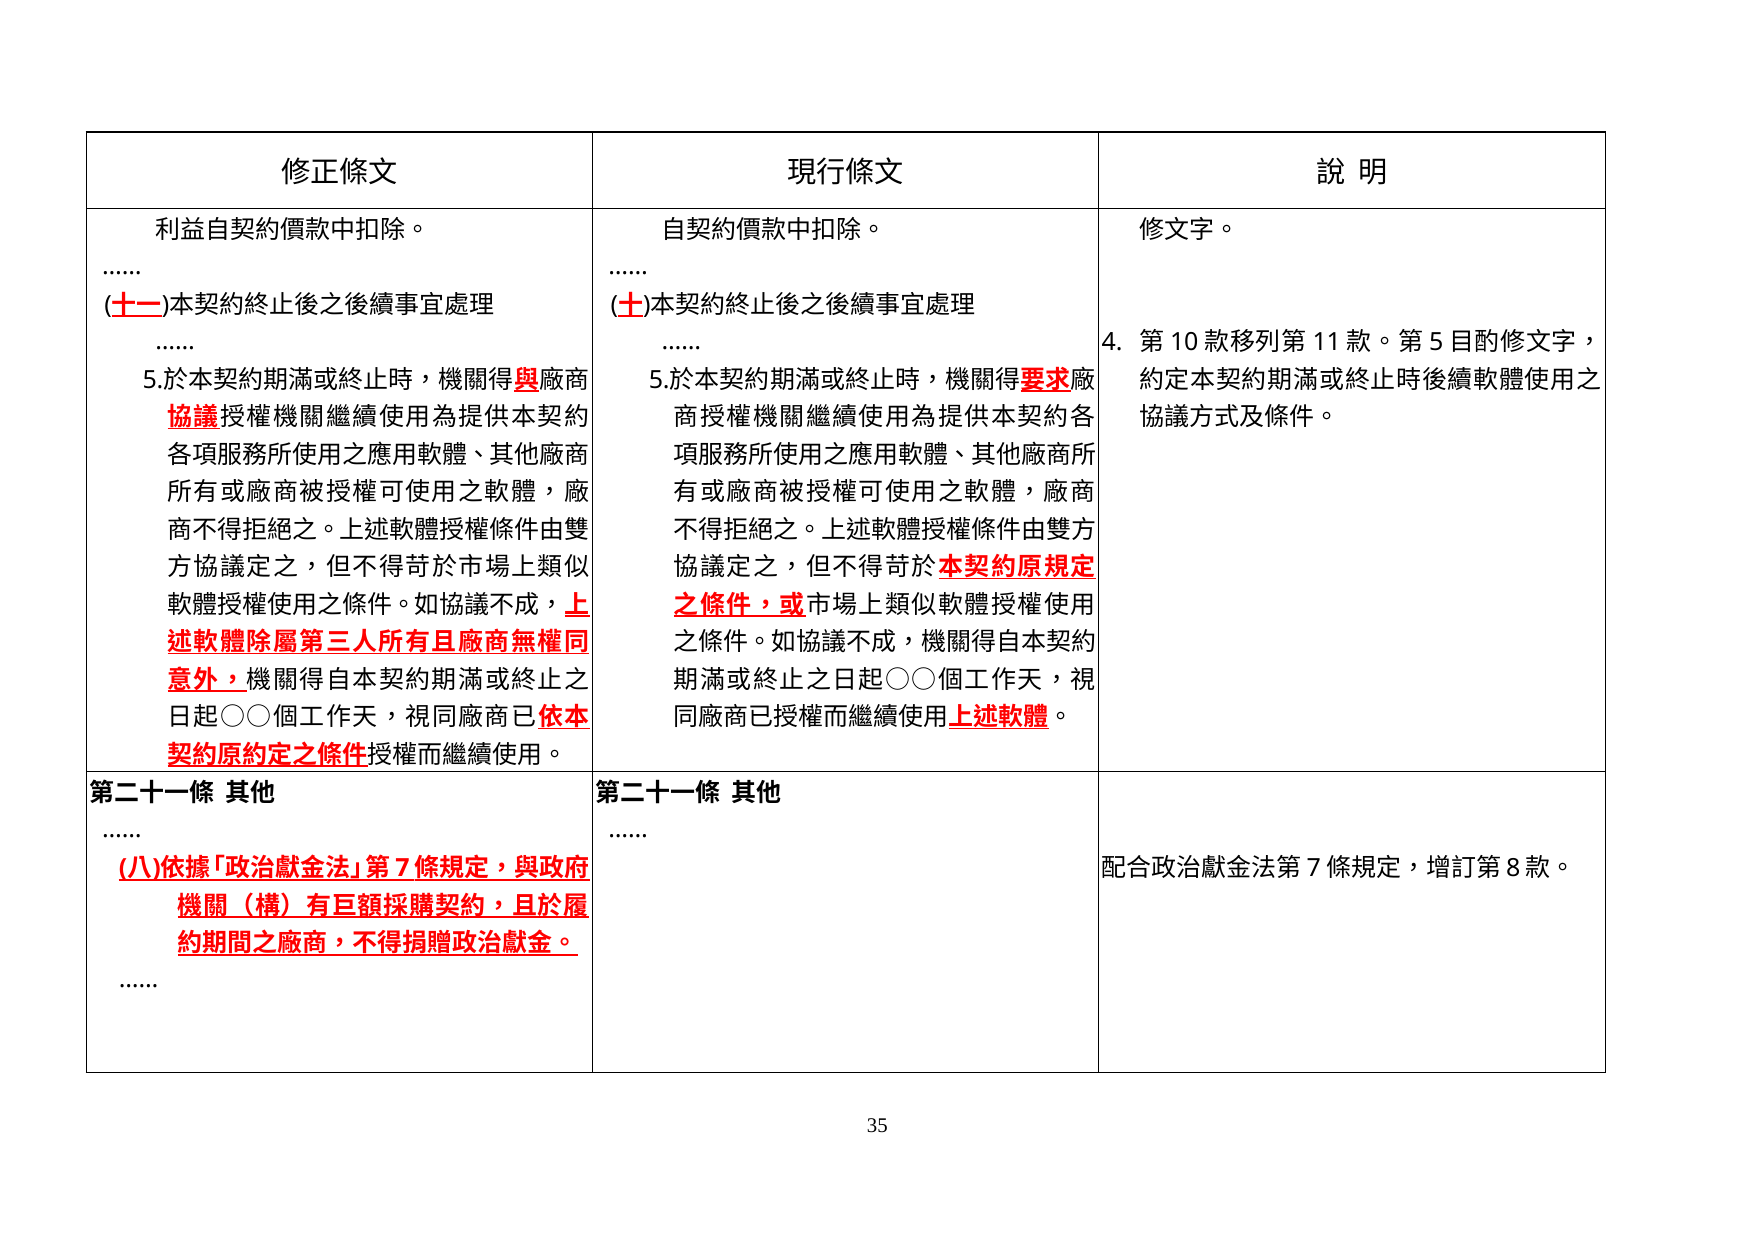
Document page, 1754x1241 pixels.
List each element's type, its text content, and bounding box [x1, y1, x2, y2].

table_cell 第二十一條 其他 …… (八)依據「政治獻金法」第7條規定，與政府機關（構）有巨額採購契約，且於履約期間之廠商，不得捐贈政治獻金。 …… [87, 772, 592, 1072]
table_cell 利益自契約價款中扣除。 …… (十一)本契約終止後之後續事宜處理 …… 5.於本契約期滿或終止時，機關得與廠商協議授權機關繼續使用為提供本契約各項服務所使用之應用軟體、其他廠商所有或廠商被授權可使用之軟體，廠商不得拒絕之。上述軟體授權條件由雙方協議定之，但不得苛於市場上類似軟體授權使用之條件。如協議不成，上述軟體除屬第三人所有且廠商無權同意外，機關得自本契約期滿或終止之日起○○個工作天，視同廠商已依本契約原約定之條件授權而繼續使用。 [87, 209, 592, 771]
table_header 現行條文 [593, 133, 1098, 207]
table_cell 配合政治獻金法第7條規定，增訂第8款。 [1099, 772, 1605, 1072]
table_header 說 明 [1099, 133, 1605, 207]
table_cell 自契約價款中扣除。 …… (十)本契約終止後之後續事宜處理 …… 5.於本契約期滿或終止時，機關得要求廠商授權機關繼續使用為提供本契約各項服務所使用之應用軟體、其他廠商所有或廠商被授權可使用之軟體，廠商不得拒絕之。上述軟體授權條件由雙方協議定之，但不得苛於本契約原規定之條件，或市場上類似軟體授權使用之條件。如協議不成，機關得自本契約期滿或終止之日起○○個工作天，視同廠商已授權而繼續使用上述軟體。 [593, 209, 1098, 771]
table_cell 第二十一條 其他 …… [593, 772, 1098, 1072]
table_header 修正條文 [87, 133, 592, 207]
table_cell 第1款第16目參考「勞務採購契約範本」第16條第1款第15目修正。 參考「勞務採購契約範本」第16條第6款，增訂第6款。以下款次遞移。 第8款移列第9款，參考「財物採購契約範本」第17條第12款及審計部104年7月14日台審部五字第1040008481號函檢送該部調查「政府採購法第59條暨相關行政處罰（分）規定執行情形」建議事項，酌修文字。 第10款移列第11款。第5目酌修文字，約定本契約期滿或終止時後續軟體使用之協議方式及條件。 [1099, 209, 1605, 771]
